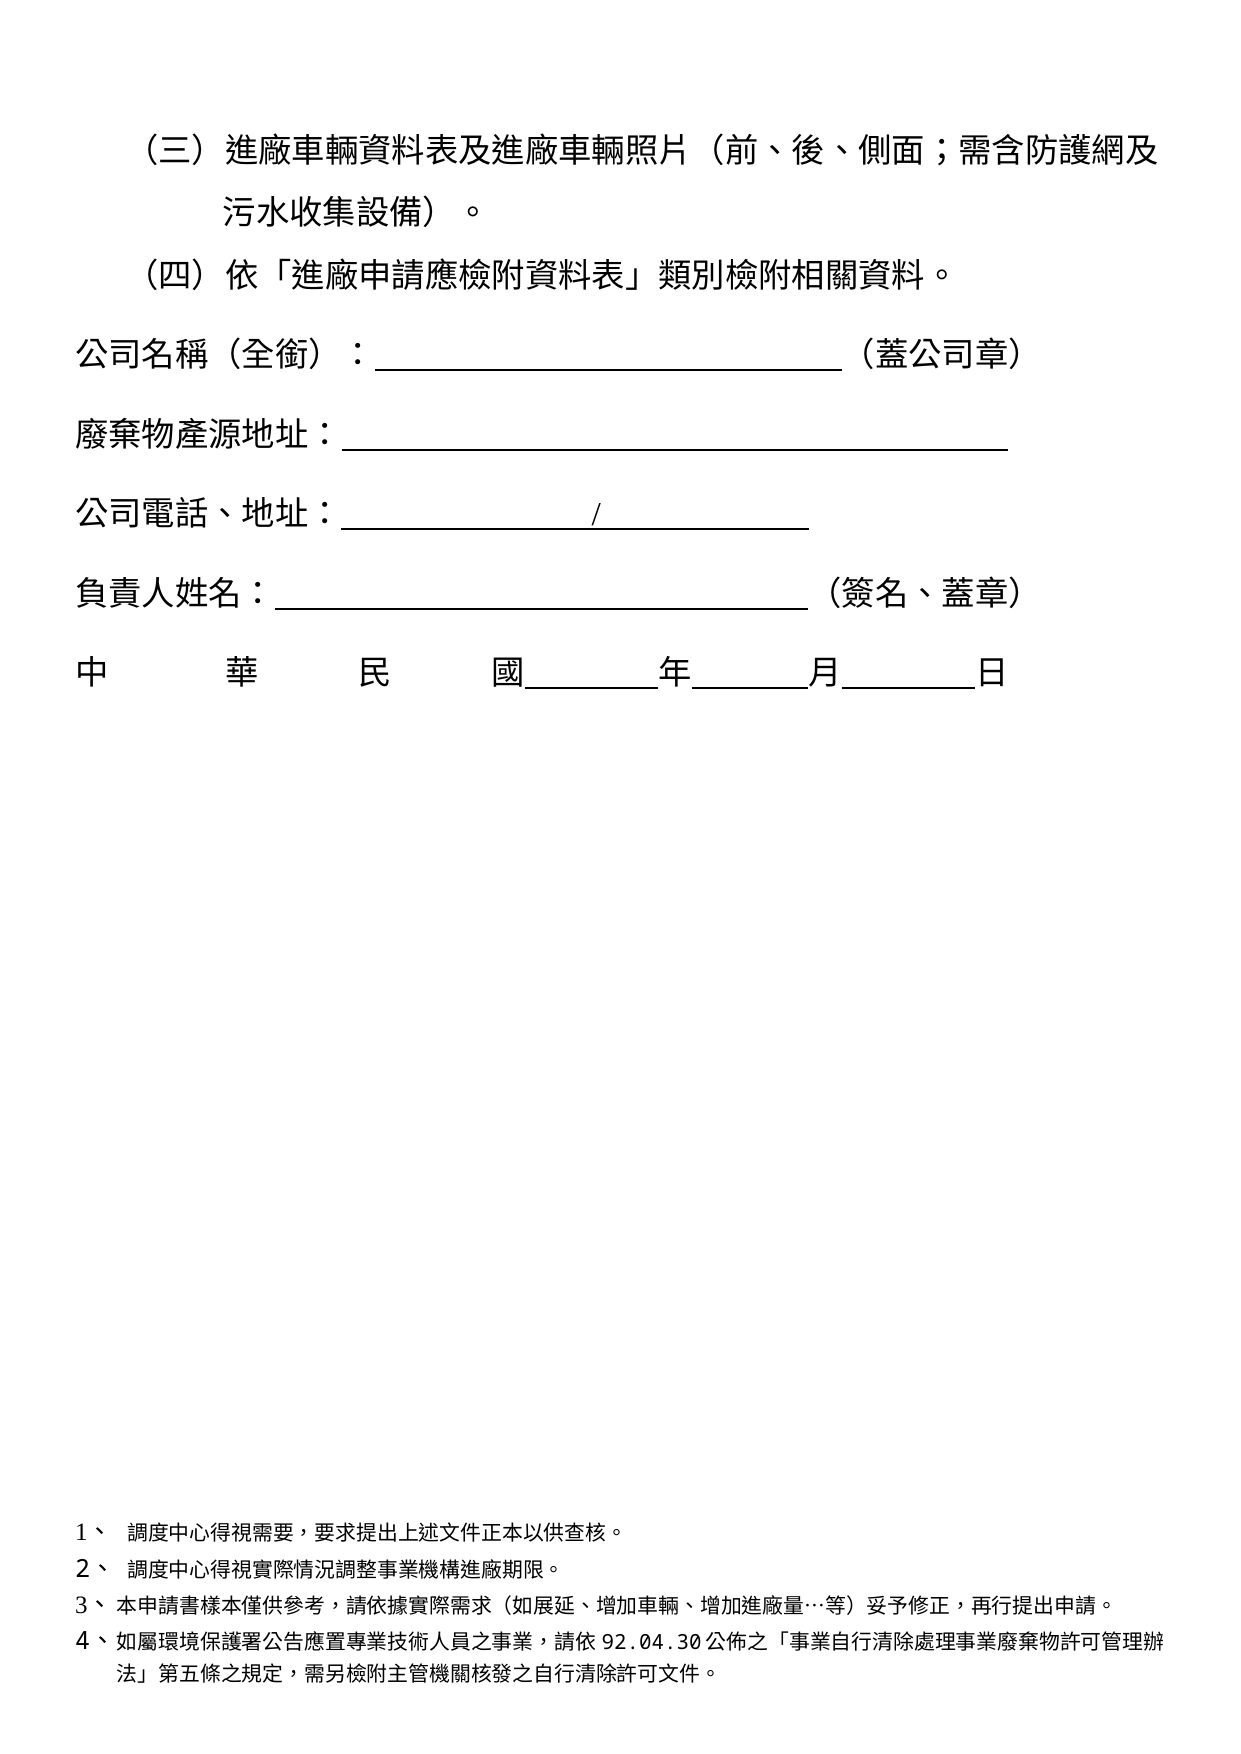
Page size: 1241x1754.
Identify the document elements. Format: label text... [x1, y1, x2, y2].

text 廢棄物產源地址： [75, 390, 1165, 452]
text （四）依「進廠申請應檢附資料表」類別檢附相關資料。 [125, 231, 1165, 293]
text 公司名稱（全銜）： （蓋公司章） [75, 310, 1165, 373]
text 負責人姓名： （簽名、蓋章） [75, 549, 1165, 611]
text 公司電話、地址： / [75, 469, 1165, 532]
text 中 華 民 國 年 月 日 [75, 628, 1165, 691]
text （三）進廠車輛資料表及進廠車輛照片（前、後、側面；需含防護網及污水收集設備）。 [125, 106, 1165, 231]
